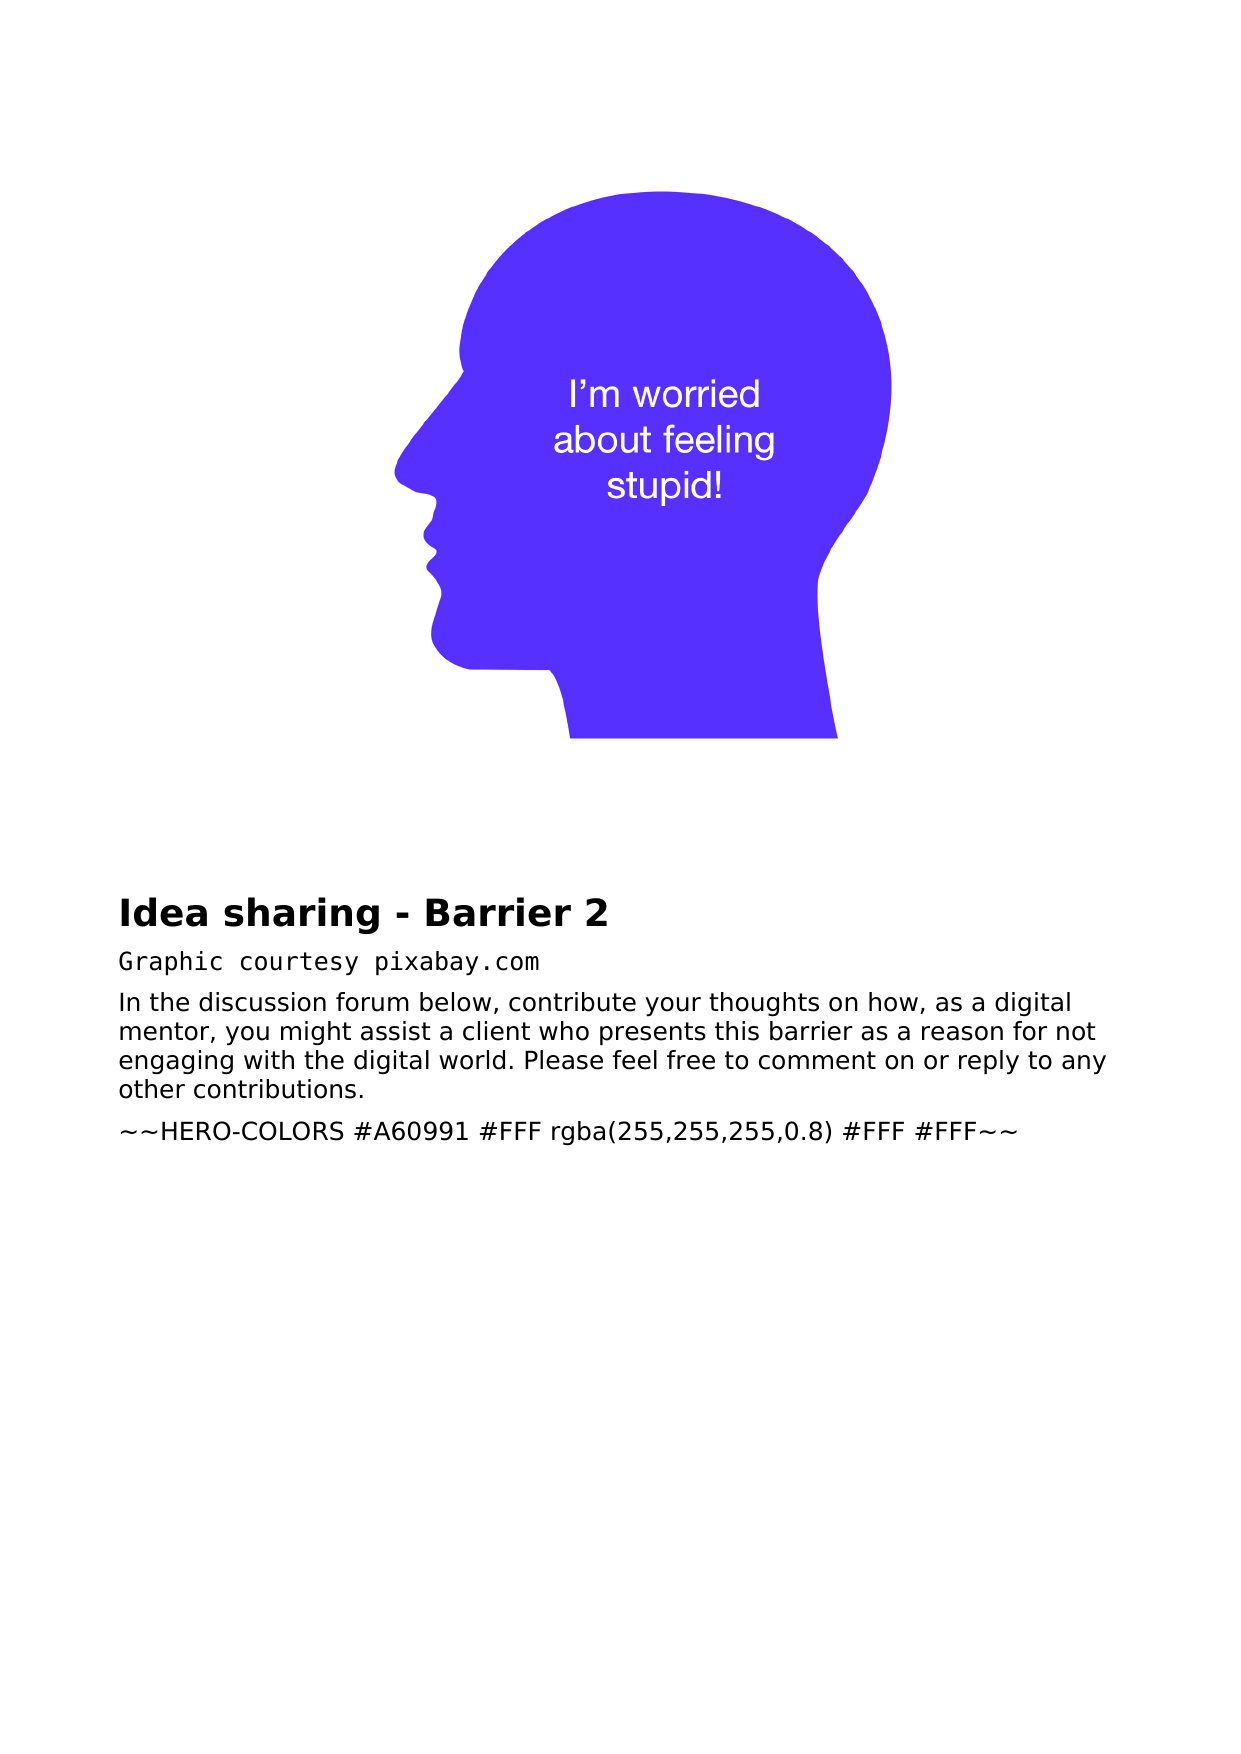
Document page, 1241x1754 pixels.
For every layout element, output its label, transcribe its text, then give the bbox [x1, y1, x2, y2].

text ~~HERO-COLORS #A60991 #FFF rgba(255,255,255,0.8) #FFF #FFF~~ [118, 1117, 1122, 1147]
text Graphic courtesy pixabay.com [118, 947, 1122, 976]
picture [118, 118, 1123, 825]
subtitle Idea sharing - Barrier 2 [118, 891, 1122, 935]
text In the discussion forum below, contribute your thoughts on how, as a digital mentor, you might assist a client who presents this barrier as a reason for not engaging with the digital world. Please feel free to comment on or reply to any other contributions. [118, 988, 1122, 1105]
